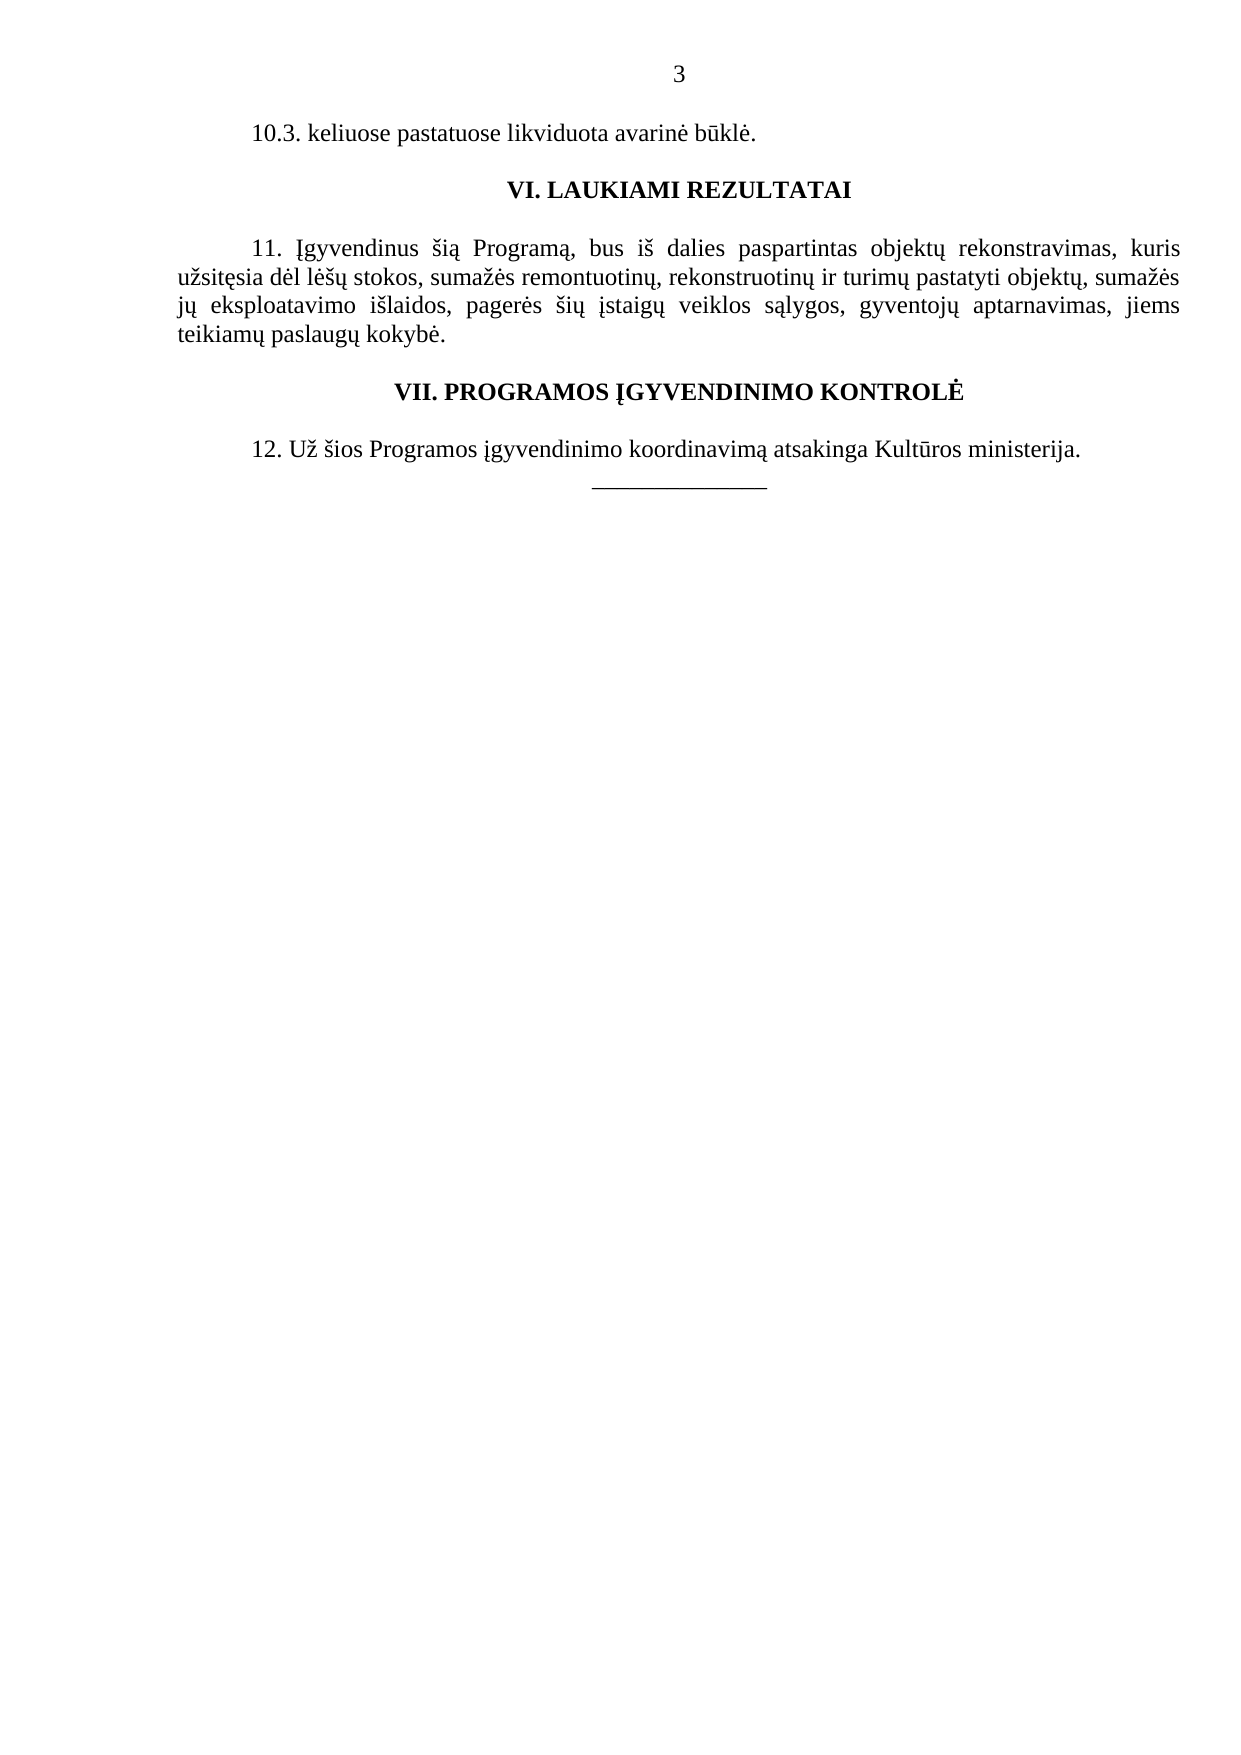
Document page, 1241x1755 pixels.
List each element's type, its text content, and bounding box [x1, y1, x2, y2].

text 10.3. keliuose pastatuose likviduota avarinė būklė. [177, 118, 1181, 147]
text 12. Už šios Programos įgyvendinimo koordinavimą atsakinga Kultūros ministerija. [177, 434, 1181, 463]
text VI. Laukiami rezultatai [177, 176, 1181, 204]
text 11. Įgyvendinus šią Programą, bus iš dalies paspartintas objektų rekonstravimas, kuris užsitęsia dėl lėšų stokos, sumažės remontuotinų, rekonstruotinų ir turimų pastatyti objektų, sumažės jų eksploatavimo išlaidos, pagerės šių įstaigų veiklos sąlygos, gyventojų aptarnavimas, jiems teikiamų paslaugų kokybė. [177, 233, 1181, 348]
text VII. PROGRAMOS ĮGYVENDINIMO KONTROLĖ [177, 377, 1181, 406]
text ______________ [177, 463, 1181, 492]
